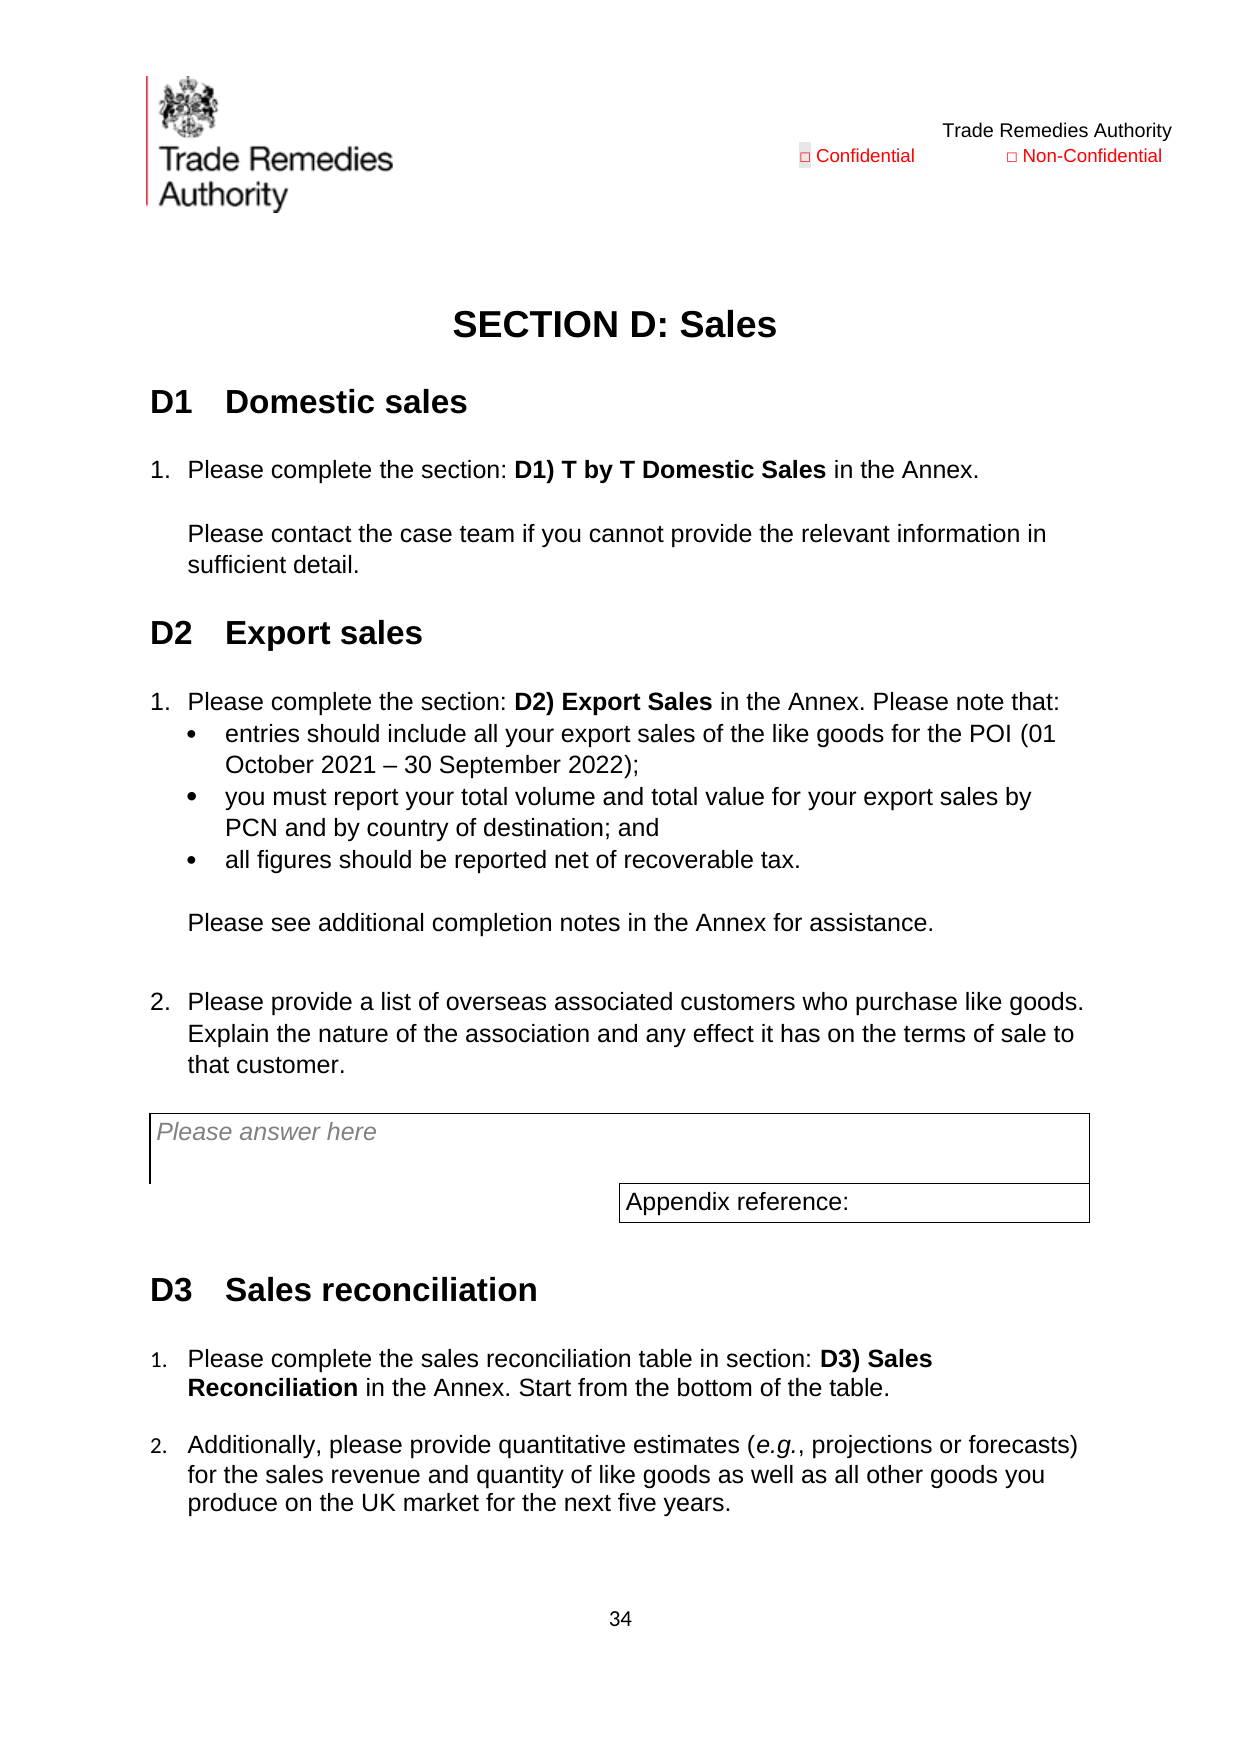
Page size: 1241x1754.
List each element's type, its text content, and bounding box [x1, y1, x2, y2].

list entries should include all your export sales of the like goods for the POI (01 October 2021 – 30 September 2022); [187, 718, 1090, 779]
list all figures should be reported net of recoverable tax. [187, 845, 1090, 874]
list you must report your total volume and total value for your export sales by PCN and by country of destination; and [187, 782, 1090, 842]
subtitle SECTION D: Sales [150, 303, 1090, 346]
text Please see additional completion notes in the Annex for assistance. [150, 908, 1090, 937]
table_cell [150, 1184, 619, 1222]
list Please complete the section: D1) T by T Domestic Sales in the Annex. [150, 455, 1090, 484]
subtitle D1 Domestic sales [150, 382, 1090, 420]
list Please complete the sales reconciliation table in section: D3) Sales Reconciliation in the Annex. Start from the bottom of the table. [150, 1344, 1090, 1402]
subtitle D2 Export sales [150, 613, 1090, 652]
list Please provide a list of overseas associated customers who purchase like goods. Explain the nature of the association and any effect it has on the terms of sale to that customer. [150, 987, 1090, 1079]
list Please contact the case team if you cannot provide the relevant information in sufficient detail. [187, 518, 1090, 579]
list Additionally, please provide quantitative estimates (e.g., projections or forecasts) for the sales revenue and quantity of like goods as well as all other goods you produce on the UK market for the next five years. [150, 1431, 1090, 1517]
list Please complete the section: D2) Export Sales in the Annex. Please note that: [150, 687, 1090, 716]
table_cell Appendix reference: [620, 1184, 1089, 1222]
table_header Please answer here [151, 1114, 1089, 1183]
subtitle D3 Sales reconciliation [150, 1270, 1090, 1308]
